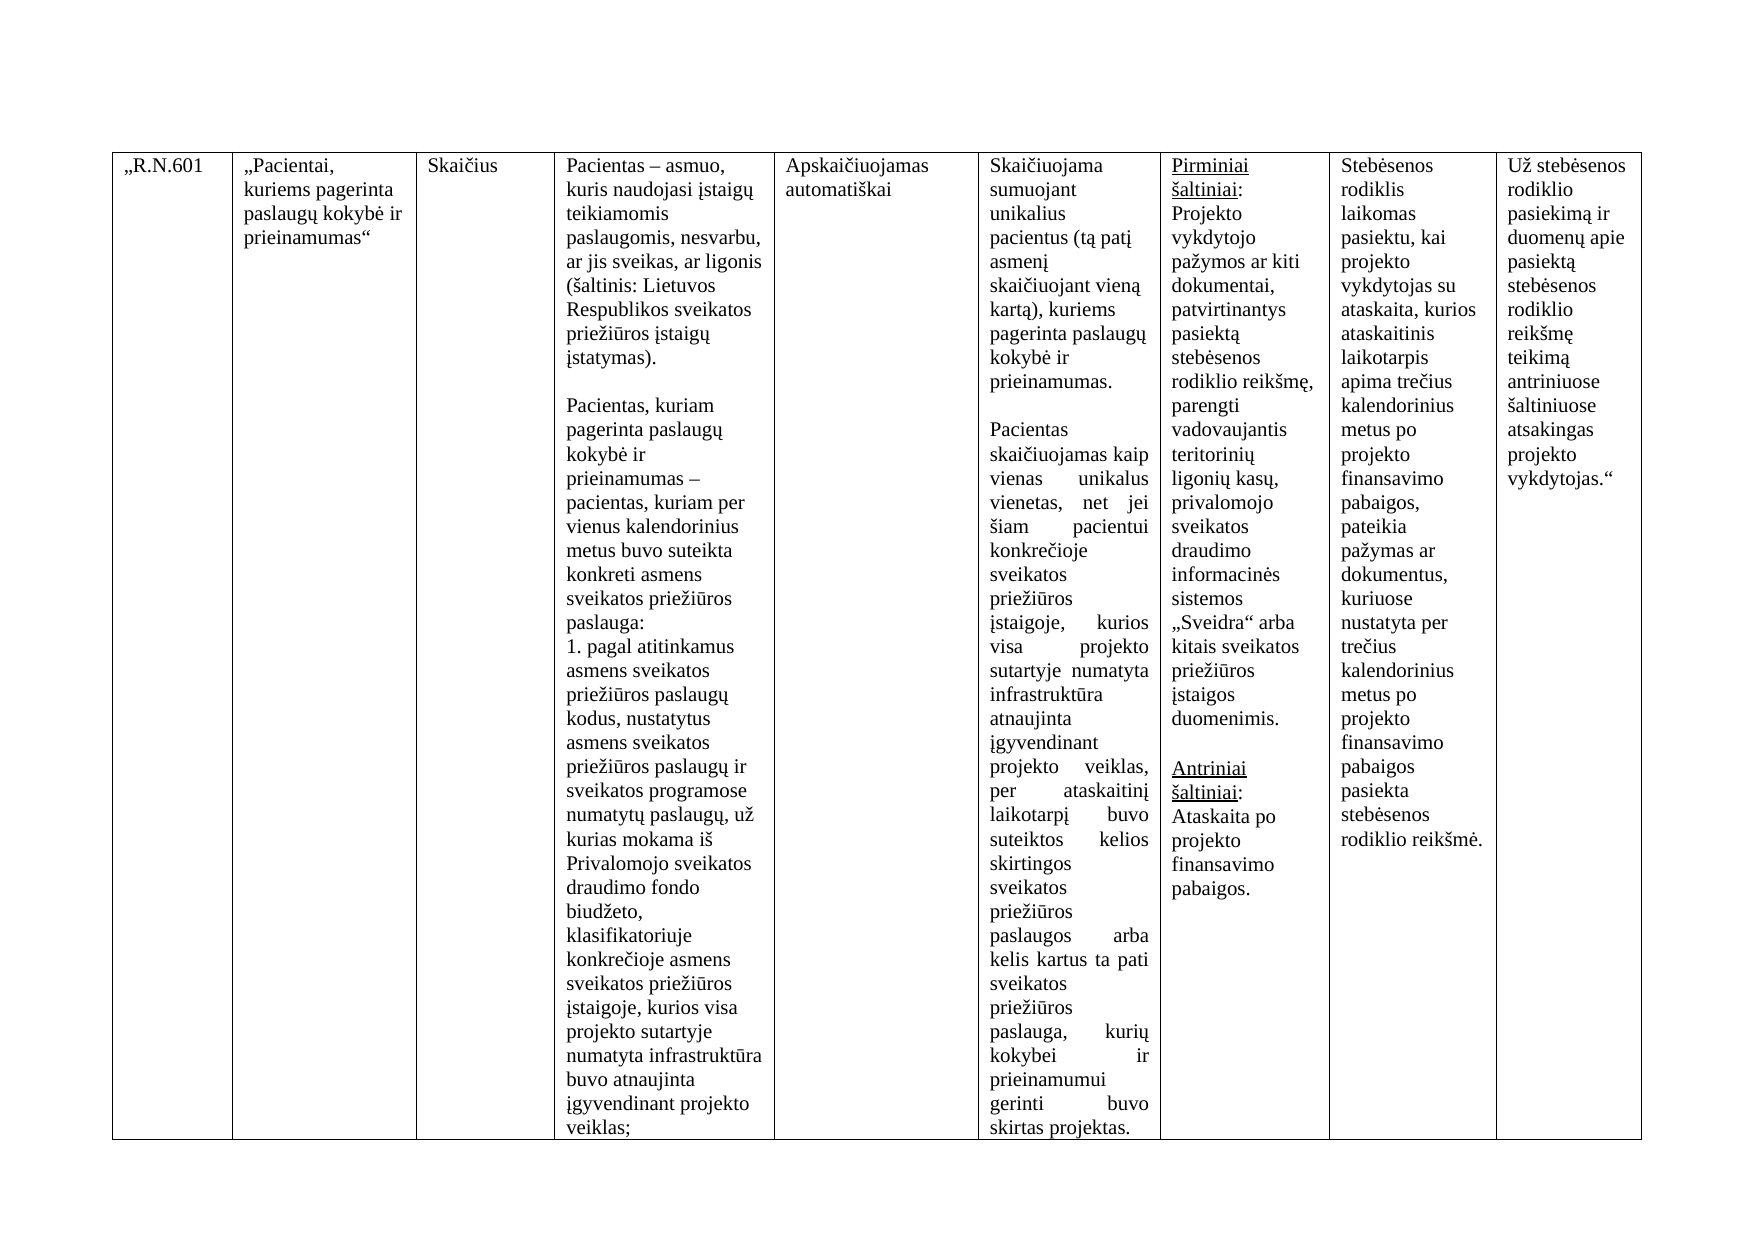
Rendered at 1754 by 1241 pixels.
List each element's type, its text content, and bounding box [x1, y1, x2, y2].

table_header Apskaičiuojamas automatiškai [775, 153, 978, 1139]
table_header „Pacientai, kuriems pagerinta paslaugų kokybė ir prieinamumas“ [233, 153, 416, 1139]
table_header Pacientas – asmuo, kuris naudojasi įstaigų teikiamomis paslaugomis, nesvarbu, ar jis sveikas, ar ligonis (šaltinis: Lietuvos Respublikos sveikatos priežiūros įstaigų įstatymas). Pacientas, kuriam pagerinta paslaugų kokybė ir prieinamumas – pacientas, kuriam per vienus kalendorinius metus buvo suteikta konkreti asmens sveikatos priežiūros paslauga: 1. pagal atitinkamus asmens sveikatos priežiūros paslaugų kodus, nustatytus asmens sveikatos priežiūros paslaugų ir sveikatos programose numatytų paslaugų, už kurias mokama iš Privalomojo sveikatos draudimo fondo biudžeto, klasifikatoriuje konkrečioje asmens sveikatos priežiūros įstaigoje, kurios visa projekto sutartyje numatyta infrastruktūra buvo atnaujinta įgyvendinant projekto veiklas; [555, 153, 774, 1139]
table_header Pirminiai šaltiniai: Projekto vykdytojo pažymos ar kiti dokumentai, patvirtinantys pasiektą stebėsenos rodiklio reikšmę, parengti vadovaujantis teritorinių ligonių kasų, privalomojo sveikatos draudimo informacinės sistemos „Sveidra“ arba kitais sveikatos priežiūros įstaigos duomenimis. Antriniai šaltiniai: Ataskaita po projekto finansavimo pabaigos. [1161, 153, 1329, 1139]
table_header „R.N.601 [113, 153, 232, 1139]
table_header Skaičiuojama sumuojant unikalius pacientus (tą patį asmenį skaičiuojant vieną kartą), kuriems pagerinta paslaugų kokybė ir prieinamumas. Pacientas skaičiuojamas kaip vienas unikalus vienetas, net jei šiam pacientui konkrečioje sveikatos priežiūros įstaigoje, kurios visa projekto sutartyje numatyta infrastruktūra atnaujinta įgyvendinant projekto veiklas, per ataskaitinį laikotarpį buvo suteiktos kelios skirtingos sveikatos priežiūros paslaugos arba kelis kartus ta pati sveikatos priežiūros paslauga, kurių kokybei ir prieinamumui gerinti buvo skirtas projektas. [979, 153, 1160, 1139]
table_header Už stebėsenos rodiklio pasiekimą ir duomenų apie pasiektą stebėsenos rodiklio reikšmę teikimą antriniuose šaltiniuose atsakingas projekto vykdytojas.“ [1497, 153, 1641, 1139]
table_header Skaičius [417, 153, 554, 1139]
table_header Stebėsenos rodiklis laikomas pasiektu, kai projekto vykdytojas su ataskaita, kurios ataskaitinis laikotarpis apima trečius kalendorinius metus po projekto finansavimo pabaigos, pateikia pažymas ar dokumentus, kuriuose nustatyta per trečius kalendorinius metus po projekto finansavimo pabaigos pasiekta stebėsenos rodiklio reikšmė. [1330, 153, 1496, 1139]
